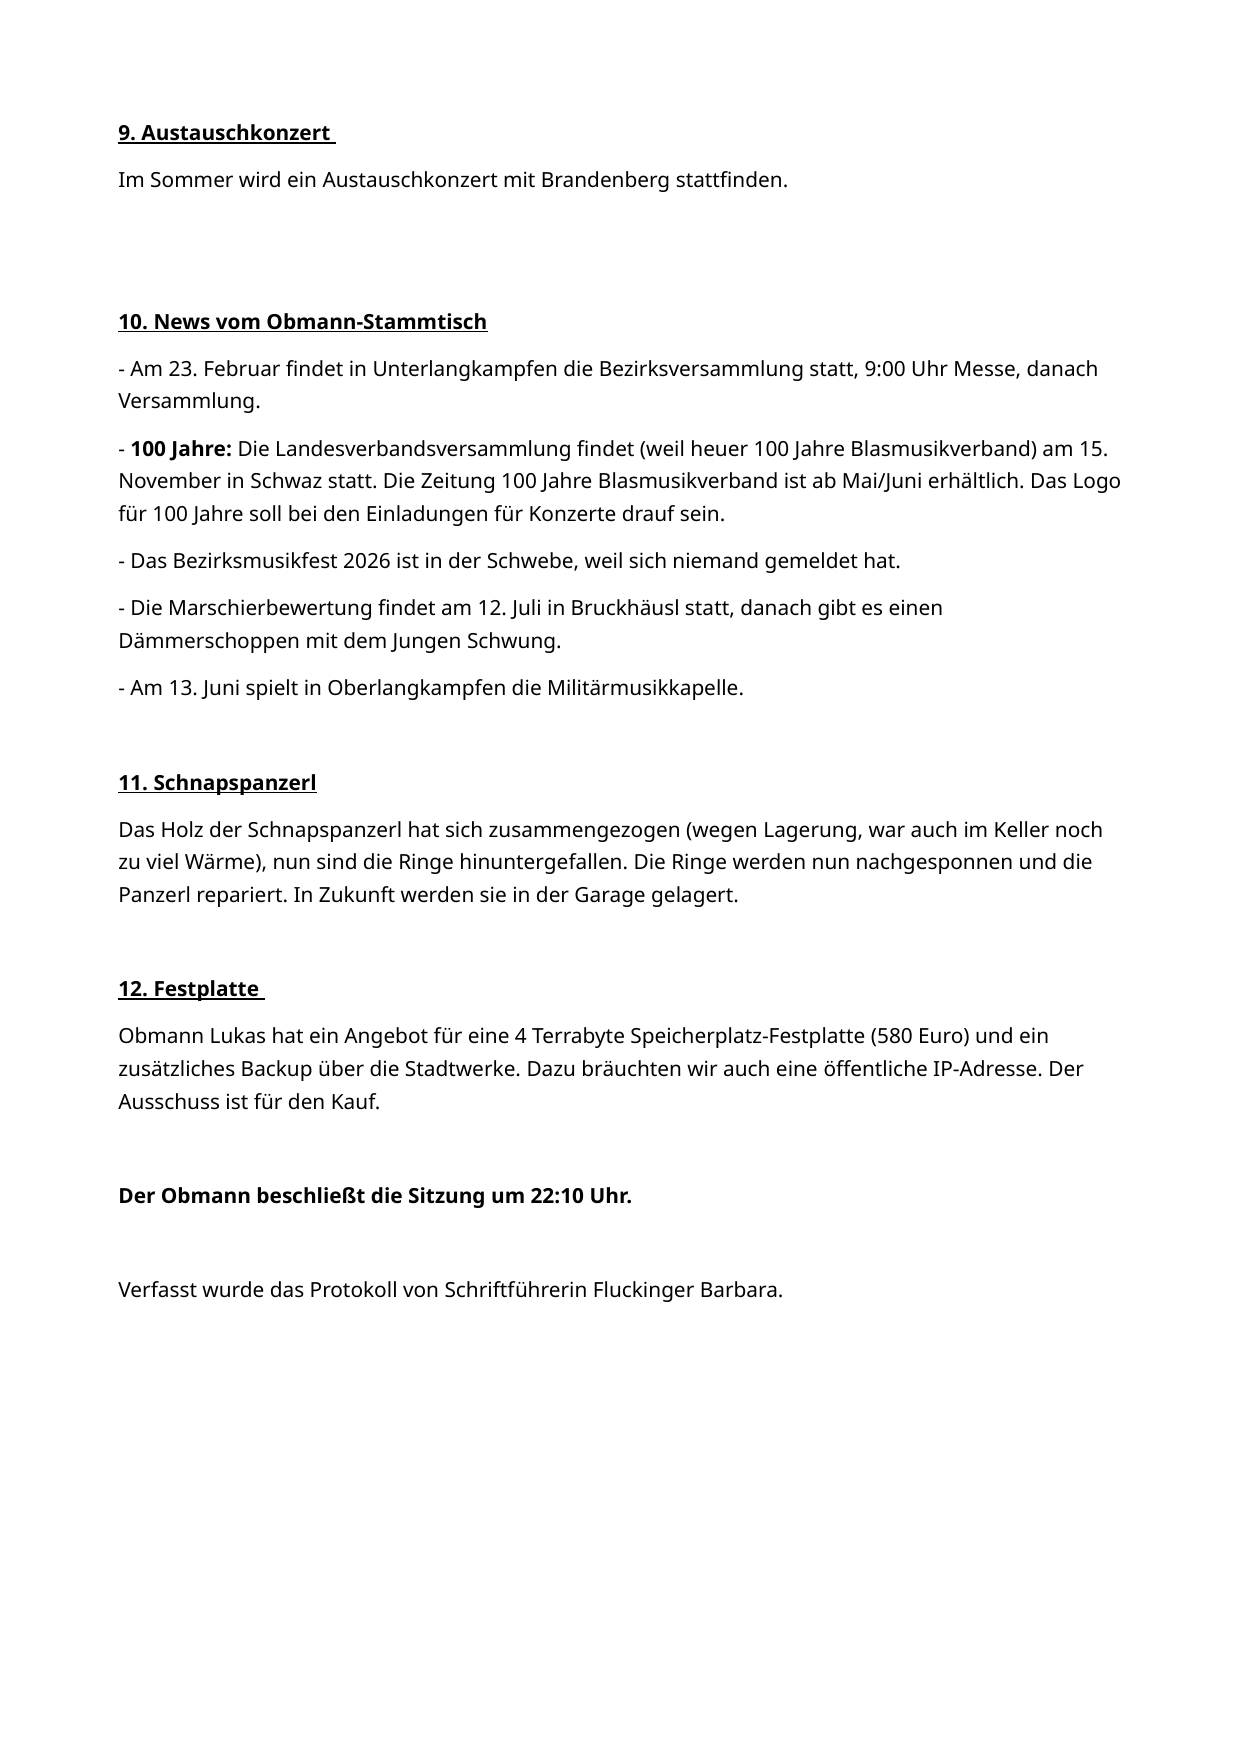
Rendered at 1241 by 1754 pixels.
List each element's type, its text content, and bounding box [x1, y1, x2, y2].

text - Die Marschierbewertung findet am 12. Juli in Bruckhäusl statt, danach gibt es einen Dämmerschoppen mit dem Jungen Schwung. [118, 593, 1122, 654]
text Verfasst wurde das Protokoll von Schriftführerin Fluckinger Barbara. [118, 1276, 1122, 1304]
text Das Holz der Schnapspanzerl hat sich zusammengezogen (wegen Lagerung, war auch im Keller noch zu viel Wärme), nun sind die Ringe hinuntergefallen. Die Ringe werden nun nachgesponnen und die Panzerl repariert. In Zukunft werden sie in der Garage gelagert. [118, 815, 1122, 908]
text Obmann Lukas hat ein Angebot für eine 4 Terrabyte Speicherplatz-Festplatte (580 Euro) und ein zusätzliches Backup über die Stadtwerke. Dazu bräuchten wir auch eine öffentliche IP-Adresse. Der Ausschuss ist für den Kauf. [118, 1022, 1122, 1115]
text 9. Austauschkonzert [118, 118, 1122, 147]
text - Am 23. Februar findet in Unterlangkampfen die Bezirksversammlung statt, 9:00 Uhr Messe, danach Versammlung. [118, 354, 1122, 415]
text - 100 Jahre: Die Landesverbandsversammlung findet (weil heuer 100 Jahre Blasmusikverband) am 15. November in Schwaz statt. Die Zeitung 100 Jahre Blasmusikverband ist ab Mai/Juni erhältlich. Das Logo für 100 Jahre soll bei den Einladungen für Konzerte drauf sein. [118, 434, 1122, 527]
text - Am 13. Juni spielt in Oberlangkampfen die Militärmusikkapelle. [118, 673, 1122, 702]
text - Das Bezirksmusikfest 2026 ist in der Schwebe, weil sich niemand gemeldet hat. [118, 546, 1122, 575]
text 12. Festplatte [118, 974, 1122, 1003]
text 11. Schnapspanzerl [118, 768, 1122, 796]
text 10. News vom Obmann-Stammtisch [118, 307, 1122, 335]
text Im Sommer wird ein Austauschkonzert mit Brandenberg stattfinden. [118, 165, 1122, 194]
text Der Obmann beschließt die Sitzung um 22:10 Uhr. [118, 1181, 1122, 1209]
